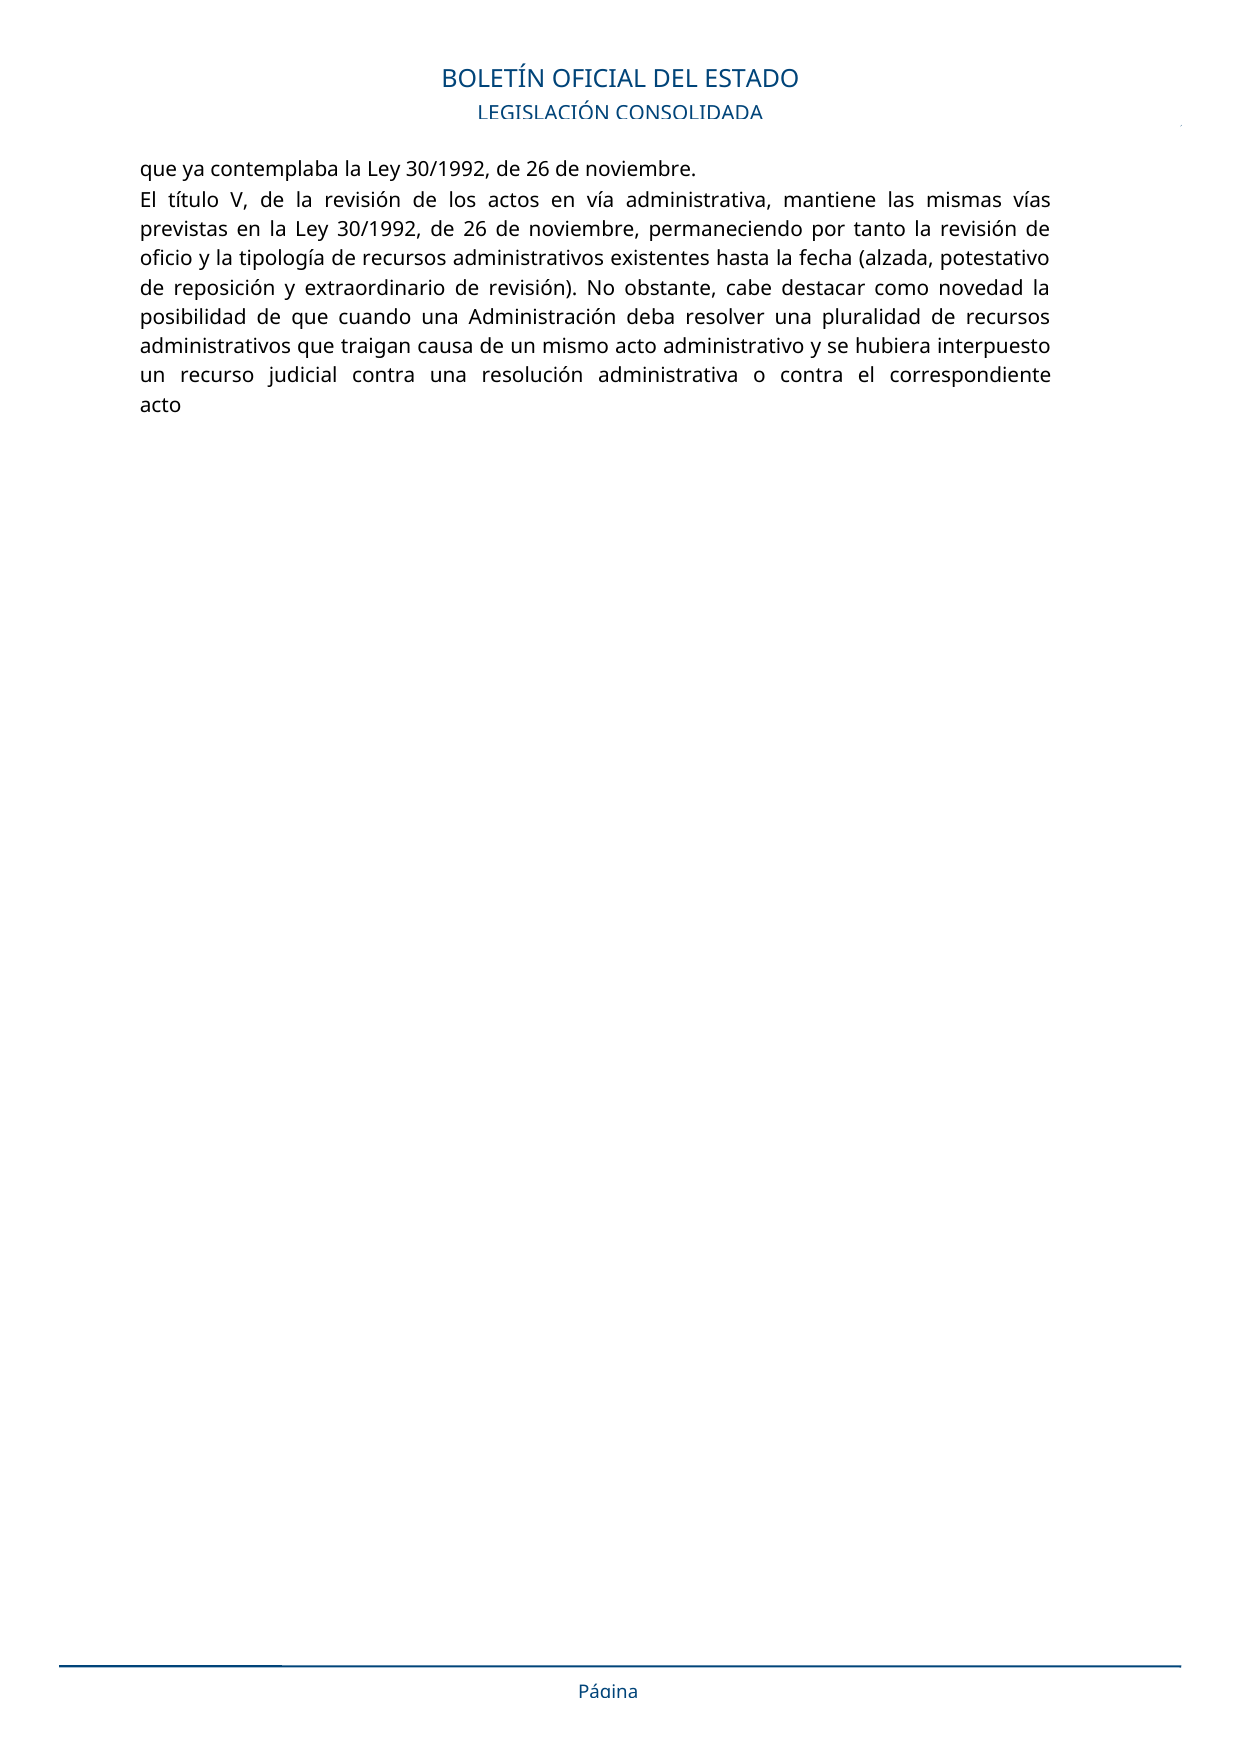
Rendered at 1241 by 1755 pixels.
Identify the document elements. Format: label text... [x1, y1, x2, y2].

text El título V, de la revisión de los actos en vía administrativa, mantiene las mismas vías previstas en la Ley 30/1992, de 26 de noviembre, permaneciendo por tanto la revisión de oficio y la tipología de recursos administrativos existentes hasta la fecha (alzada, potestativo de reposición y extraordinario de revisión). No obstante, cabe destacar como novedad la posibilidad de que cuando una Administración deba resolver una pluralidad de recursos administrativos que traigan causa de un mismo acto administrativo y se hubiera interpuesto un recurso judicial contra una resolución administrativa o contra el correspondiente acto [139, 185, 1052, 418]
text que ya contemplaba la Ley 30/1992, de 26 de noviembre. [139, 154, 1052, 183]
